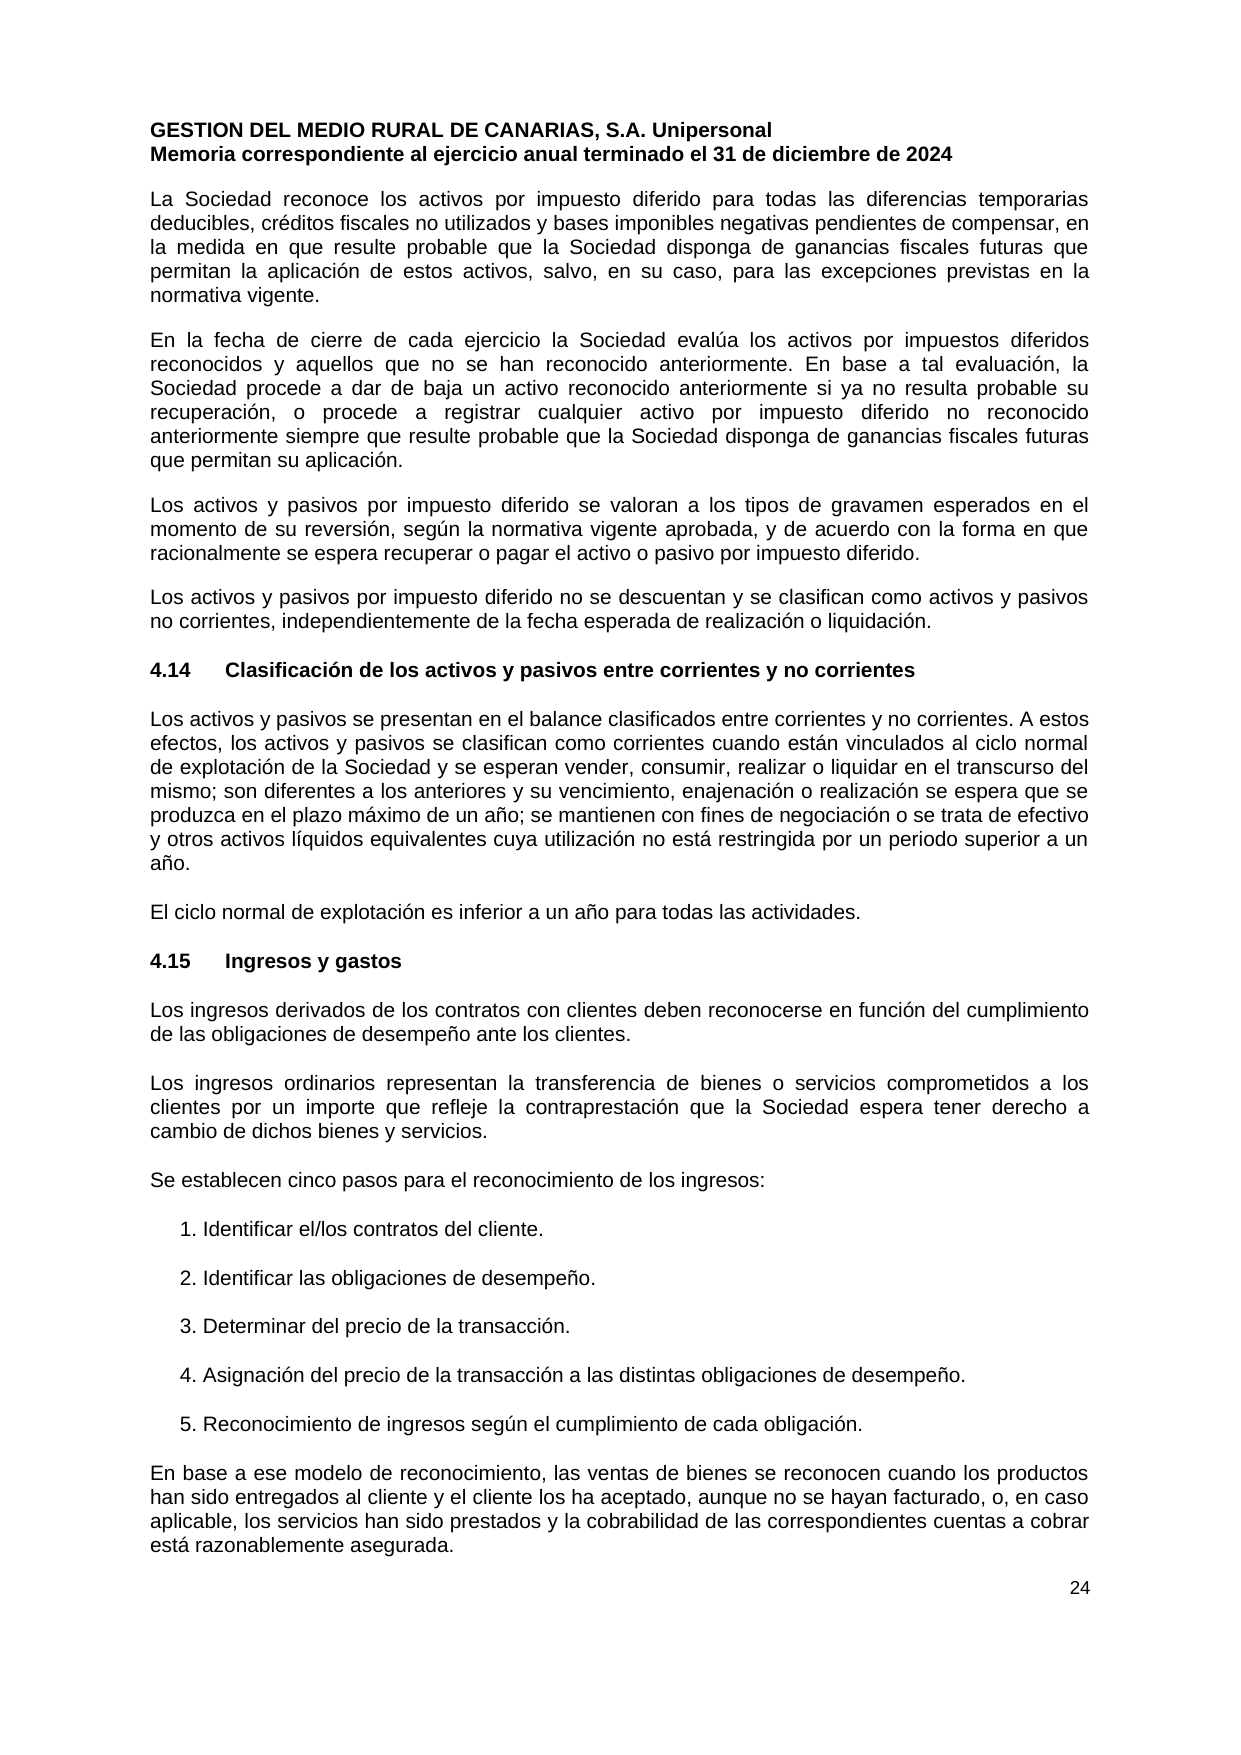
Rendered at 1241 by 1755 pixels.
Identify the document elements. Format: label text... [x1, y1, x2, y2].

text En la fecha de cierre de cada ejercicio la Sociedad evalúa los activos por impuestos diferidos reconocidos y aquellos que no se han reconocido anteriormente. En base a tal evaluación, la Sociedad procede a dar de baja un activo reconocido anteriormente si ya no resulta probable su recuperación, o procede a registrar cualquier activo por impuesto diferido no reconocido anteriormente siempre que resulte probable que la Sociedad disponga de ganancias fiscales futuras que permitan su aplicación. [150, 328, 1090, 472]
text Los activos y pasivos se presentan en el balance clasificados entre corrientes y no corrientes. A estos efectos, los activos y pasivos se clasifican como corrientes cuando están vinculados al ciclo normal de explotación de la Sociedad y se esperan vender, consumir, realizar o liquidar en el transcurso del mismo; son diferentes a los anteriores y su vencimiento, enajenación o realización se espera que se produzca en el plazo máximo de un año; se mantienen con fines de negociación o se trata de efectivo y otros activos líquidos equivalentes cuya utilización no está restringida por un periodo superior a un año. [150, 707, 1090, 875]
text 4.15 Ingresos y gastos [150, 949, 1090, 973]
text 4. Asignación del precio de la transacción a las distintas obligaciones de desempeño. [179, 1363, 1090, 1387]
text El ciclo normal de explotación es inferior a un año para todas las actividades. [150, 900, 1090, 924]
text 5. Reconocimiento de ingresos según el cumplimiento de cada obligación. [179, 1412, 1090, 1436]
text 3. Determinar del precio de la transacción. [179, 1314, 1090, 1338]
text La Sociedad reconoce los activos por impuesto diferido para todas las diferencias temporarias deducibles, créditos fiscales no utilizados y bases imponibles negativas pendientes de compensar, en la medida en que resulte probable que la Sociedad disponga de ganancias fiscales futuras que permitan la aplicación de estos activos, salvo, en su caso, para las excepciones previstas en la normativa vigente. [150, 187, 1090, 307]
text Los ingresos derivados de los contratos con clientes deben reconocerse en función del cumplimiento de las obligaciones de desempeño ante los clientes. [150, 998, 1090, 1046]
text 4.14 Clasificación de los activos y pasivos entre corrientes y no corrientes [150, 658, 1090, 682]
text En base a ese modelo de reconocimiento, las ventas de bienes se reconocen cuando los productos han sido entregados al cliente y el cliente los ha aceptado, aunque no se hayan facturado, o, en caso aplicable, los servicios han sido prestados y la cobrabilidad de las correspondientes cuentas a cobrar está razonablemente asegurada. [150, 1461, 1090, 1557]
text Se establecen cinco pasos para el reconocimiento de los ingresos: [150, 1167, 1090, 1191]
text Los ingresos ordinarios representan la transferencia de bienes o servicios comprometidos a los clientes por un importe que refleje la contraprestación que la Sociedad espera tener derecho a cambio de dichos bienes y servicios. [150, 1071, 1090, 1142]
text Los activos y pasivos por impuesto diferido se valoran a los tipos de gravamen esperados en el momento de su reversión, según la normativa vigente aprobada, y de acuerdo con la forma en que racionalmente se espera recuperar o pagar el activo o pasivo por impuesto diferido. [150, 492, 1090, 564]
text 1. Identificar el/los contratos del cliente. [179, 1216, 1090, 1240]
text 2. Identificar las obligaciones de desempeño. [179, 1265, 1090, 1289]
text Los activos y pasivos por impuesto diferido no se descuentan y se clasifican como activos y pasivos no corrientes, independientemente de la fecha esperada de realización o liquidación. [150, 585, 1090, 633]
